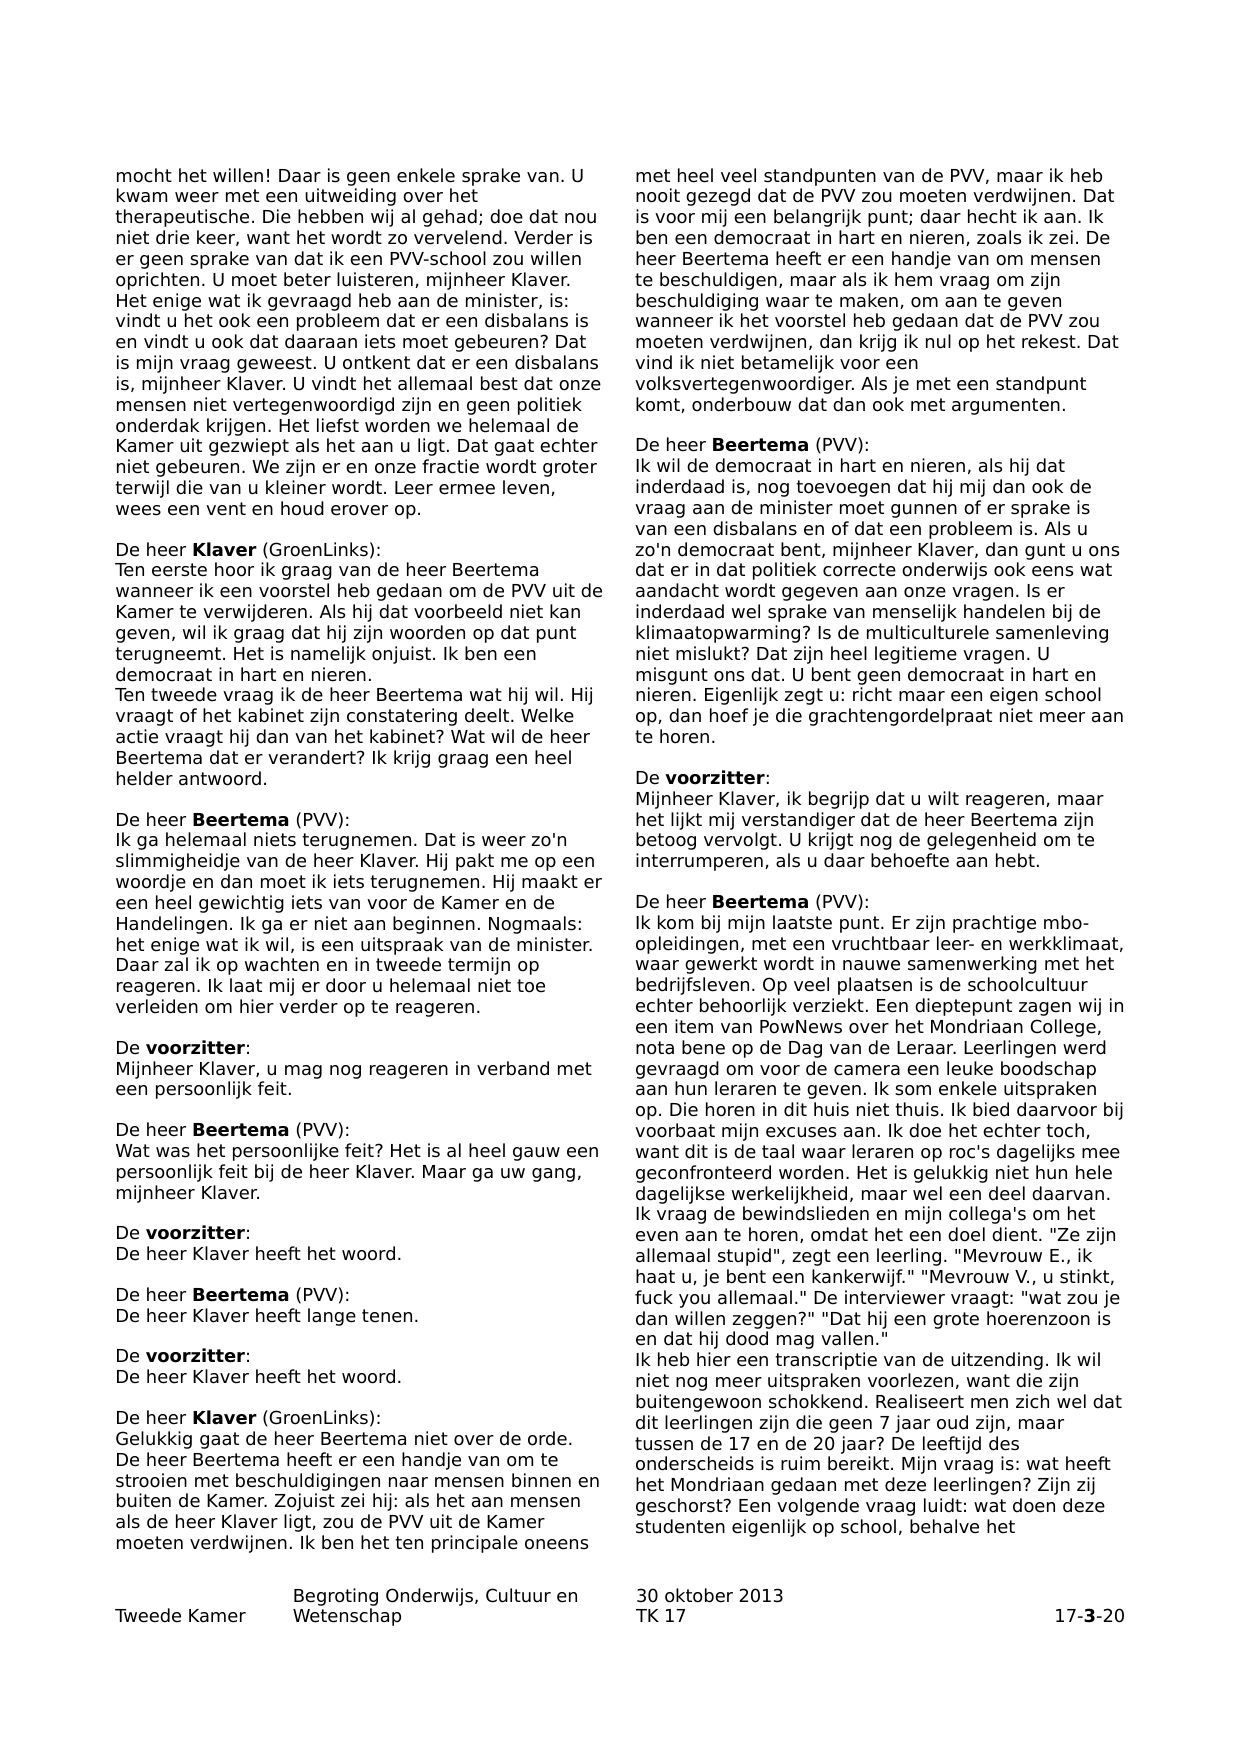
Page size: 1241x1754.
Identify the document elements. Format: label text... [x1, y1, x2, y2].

text met heel veel standpunten van de PVV, maar ik heb nooit gezegd dat de PVV zou moeten verdwijnen. Dat is voor mij een belangrijk punt; daar hecht ik aan. Ik ben een democraat in hart en nieren, zoals ik zei. De heer Beertema heeft er een handje van om mensen te beschuldigen, maar als ik hem vraag om zijn beschuldiging waar te maken, om aan te geven wanneer ik het voorstel heb gedaan dat de PVV zou moeten verdwijnen, dan krijg ik nul op het rekest. Dat vind ik niet betamelijk voor een volksvertegenwoordiger. Als je met een standpunt komt, onderbouw dat dan ook met argumenten. [635, 165, 1125, 415]
text De voorzitter: [115, 1223, 605, 1244]
text Ten eerste hoor ik graag van de heer Beertema wanneer ik een voorstel heb gedaan om de PVV uit de Kamer te verwijderen. Als hij dat voorbeeld niet kan geven, wil ik graag dat hij zijn woorden op dat punt terugneemt. Het is namelijk onjuist. Ik ben een democraat in hart en nieren. [115, 560, 605, 685]
text De heer Beertema (PVV): [635, 435, 1125, 456]
text De heer Klaver heeft het woord. [115, 1367, 605, 1388]
text De heer Beertema (PVV): [115, 809, 605, 830]
text De voorzitter: [635, 768, 1125, 788]
text De heer Klaver heeft het woord. [115, 1244, 605, 1265]
text De heer Beertema heeft er een handje van om te strooien met beschuldigingen naar mensen binnen en buiten de Kamer. Zojuist zei hij: als het aan mensen als de heer Klaver ligt, zou de PVV uit de Kamer moeten verdwijnen. Ik ben het ten principale oneens [115, 1449, 605, 1554]
text Wat was het persoonlijke feit? Het is al heel gauw een persoonlijk feit bij de heer Klaver. Maar ga uw gang, mijnheer Klaver. [115, 1141, 605, 1203]
text Mijnheer Klaver, ik begrijp dat u wilt reageren, maar het lijkt mij verstandiger dat de heer Beertema zijn betoog vervolgt. U krijgt nog de gelegenheid om te interrumperen, als u daar behoefte aan hebt. [635, 788, 1125, 872]
text mocht het willen! Daar is geen enkele sprake van. U kwam weer met een uitweiding over het therapeutische. Die hebben wij al gehad; doe dat nou niet drie keer, want het wordt zo vervelend. Verder is er geen sprake van dat ik een PVV-school zou willen oprichten. U moet beter luisteren, mijnheer Klaver. Het enige wat ik gevraagd heb aan de minister, is: vindt u het ook een probleem dat er een disbalans is en vindt u ook dat daaraan iets moet gebeuren? Dat is mijn vraag geweest. U ontkent dat er een disbalans is, mijnheer Klaver. U vindt het allemaal best dat onze mensen niet vertegenwoordigd zijn en geen politiek onderdak krijgen. Het liefst worden we helemaal de Kamer uit gezwiept als het aan u ligt. Dat gaat echter niet gebeuren. We zijn er en onze fractie wordt groter terwijl die van u kleiner wordt. Leer ermee leven, wees een vent en houd erover op. [115, 165, 605, 519]
text Ik heb hier een transcriptie van de uitzending. Ik wil niet nog meer uitspraken voorlezen, want die zijn buitengewoon schokkend. Realiseert men zich wel dat dit leerlingen zijn die geen 7 jaar oud zijn, maar tussen de 17 en de 20 jaar? De leeftijd des onderscheids is ruim bereikt. Mijn vraag is: wat heeft het Mondriaan gedaan met deze leerlingen? Zijn zij geschorst? Een volgende vraag luidt: wat doen deze studenten eigenlijk op school, behalve het [635, 1350, 1125, 1537]
text De heer Klaver (GroenLinks): [115, 1408, 605, 1429]
text Ik ga helemaal niets terugnemen. Dat is weer zo'n slimmigheidje van de heer Klaver. Hij pakt me op een woordje en dan moet ik iets terugnemen. Hij maakt er een heel gewichtig iets van voor de Kamer en de Handelingen. Ik ga er niet aan beginnen. Nogmaals: het enige wat ik wil, is een uitspraak van de minister. Daar zal ik op wachten en in tweede termijn op reageren. Ik laat mij er door u helemaal niet toe verleiden om hier verder op te reageren. [115, 830, 605, 1018]
text De heer Beertema (PVV): [115, 1285, 605, 1306]
text De voorzitter: [115, 1038, 605, 1058]
text De voorzitter: [115, 1346, 605, 1367]
text De heer Klaver heeft lange tenen. [115, 1306, 605, 1326]
text Ik kom bij mijn laatste punt. Er zijn prachtige mbo-opleidingen, met een vruchtbaar leer- en werkklimaat, waar gewerkt wordt in nauwe samenwerking met het bedrijfsleven. Op veel plaatsen is de schoolcultuur echter behoorlijk verziekt. Een dieptepunt zagen wij in een item van PowNews over het Mondriaan College, nota bene op de Dag van de Leraar. Leerlingen werd gevraagd om voor de camera een leuke boodschap aan hun leraren te geven. Ik som enkele uitspraken op. Die horen in dit huis niet thuis. Ik bied daarvoor bij voorbaat mijn excuses aan. Ik doe het echter toch, want dit is de taal waar leraren op roc's dagelijks mee geconfronteerd worden. Het is gelukkig niet hun hele dagelijkse werkelijkheid, maar wel een deel daarvan. Ik vraag de bewindslieden en mijn collega's om het even aan te horen, omdat het een doel dient. "Ze zijn allemaal stupid", zegt een leerling. "Mevrouw E., ik haat u, je bent een kankerwijf." "Mevrouw V., u stinkt, fuck you allemaal." De interviewer vraagt: "wat zou je dan willen zeggen?" "Dat hij een grote hoerenzoon is en dat hij dood mag vallen." [635, 912, 1125, 1350]
text De heer Beertema (PVV): [115, 1120, 605, 1141]
text De heer Beertema (PVV): [635, 892, 1125, 912]
text Ten tweede vraag ik de heer Beertema wat hij wil. Hij vraagt of het kabinet zijn constatering deelt. Welke actie vraagt hij dan van het kabinet? Wat wil de heer Beertema dat er verandert? Ik krijg graag een heel helder antwoord. [115, 685, 605, 789]
text Mijnheer Klaver, u mag nog reageren in verband met een persoonlijk feit. [115, 1058, 605, 1100]
text Ik wil de democraat in hart en nieren, als hij dat inderdaad is, nog toevoegen dat hij mij dan ook de vraag aan de minister moet gunnen of er sprake is van een disbalans en of dat een probleem is. Als u zo'n democraat bent, mijnheer Klaver, dan gunt u ons dat er in dat politiek correcte onderwijs ook eens wat aandacht wordt gegeven aan onze vragen. Is er inderdaad wel sprake van menselijk handelen bij de klimaatopwarming? Is de multiculturele samenleving niet mislukt? Dat zijn heel legitieme vragen. U misgunt ons dat. U bent geen democraat in hart en nieren. Eigenlijk zegt u: richt maar een eigen school op, dan hoef je die grachtengordelpraat niet meer aan te horen. [635, 456, 1125, 748]
text Gelukkig gaat de heer Beertema niet over de orde. [115, 1429, 605, 1449]
text De heer Klaver (GroenLinks): [115, 539, 605, 560]
